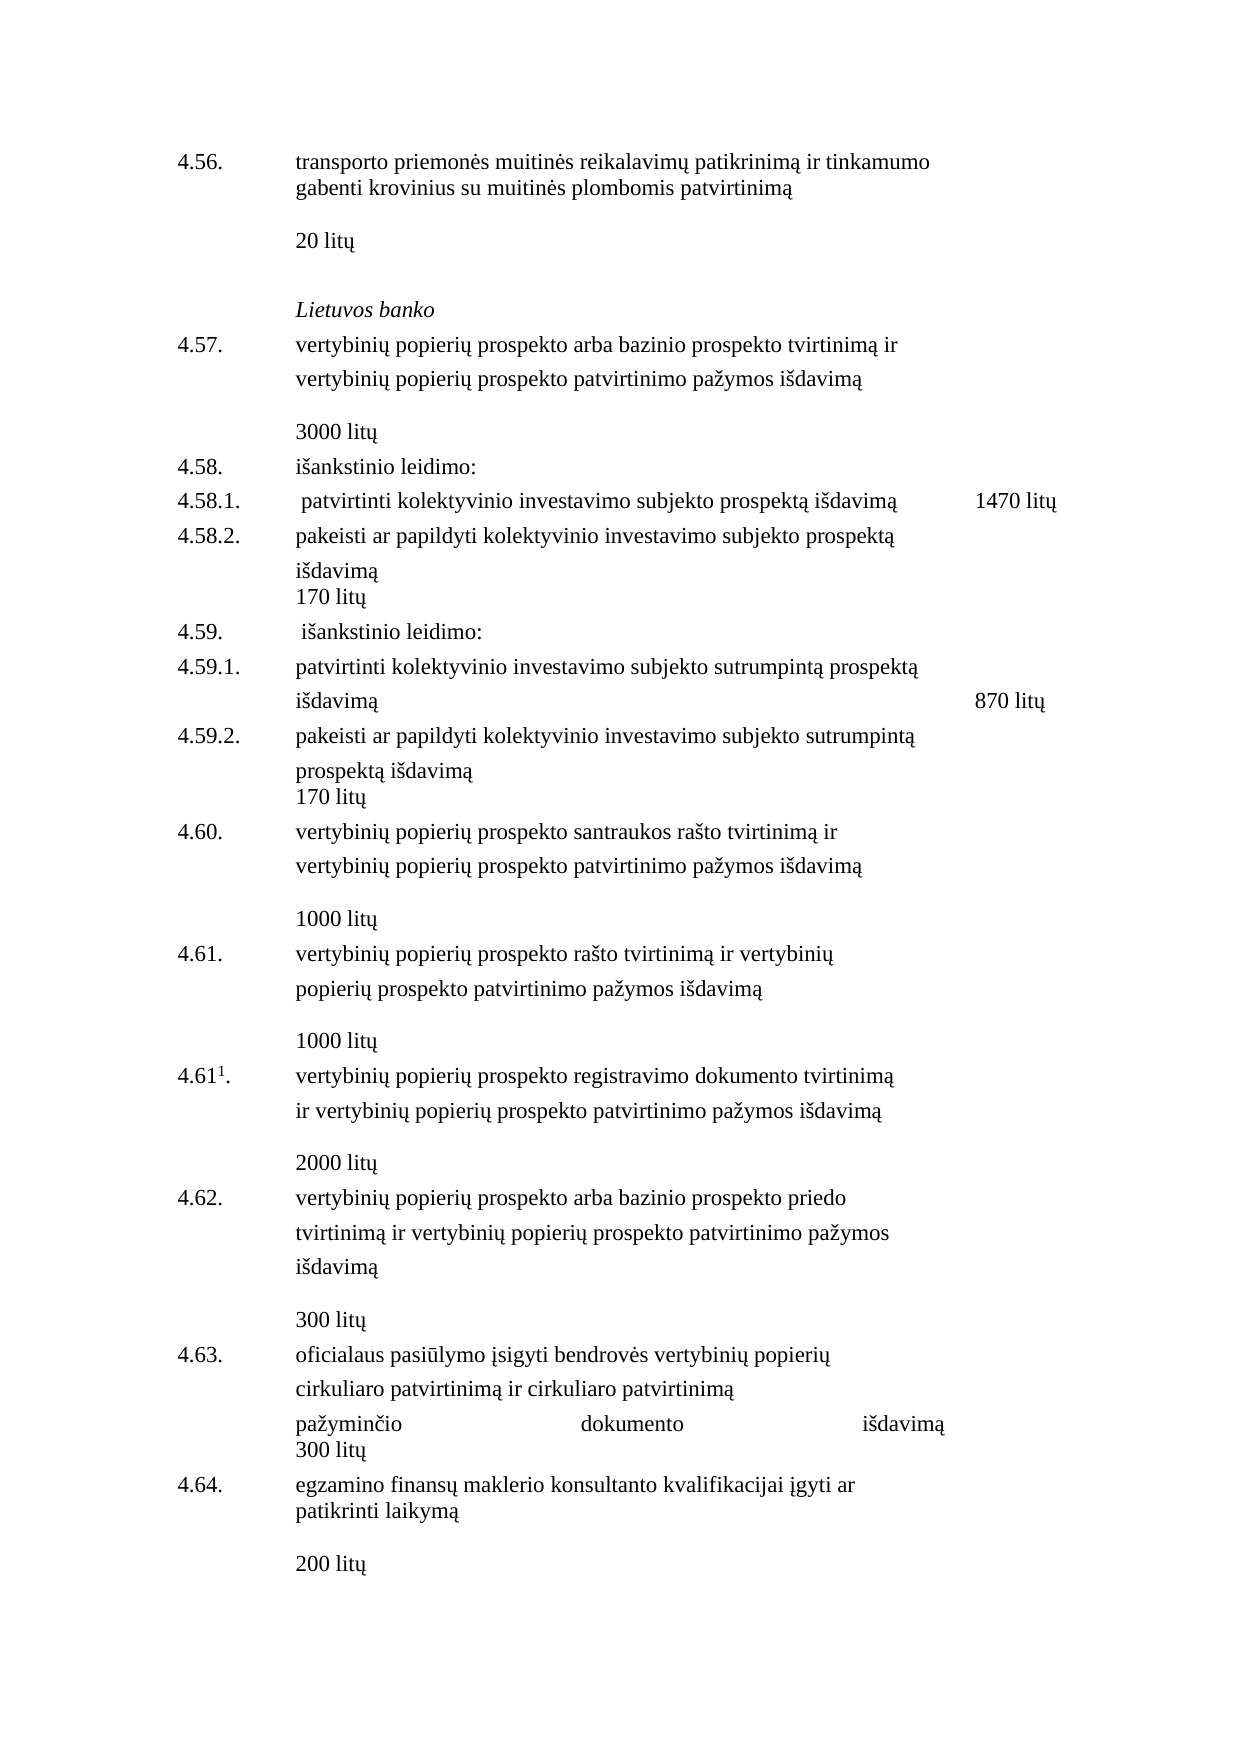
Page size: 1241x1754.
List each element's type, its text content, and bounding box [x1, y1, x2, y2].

text 4.58.1. patvirtinti kolektyvinio investavimo subjekto prospektą išdavimą 1470 litų [177, 488, 1107, 514]
text prospektą išdavimą 170 litų [177, 757, 945, 809]
text išdavimą 870 litų [177, 687, 1107, 714]
text išdavimą 170 litų [177, 557, 945, 610]
text 4.59. išankstinio leidimo: [177, 618, 945, 644]
text 4.64. egzamino finansų maklerio konsultanto kvalifikacijai įgyti ar patikrinti laikymą 200 litų [177, 1471, 945, 1577]
text 4.58.2. pakeisti ar papildyti kolektyvinio investavimo subjekto prospektą [177, 522, 945, 549]
text vertybinių popierių prospekto patvirtinimo pažymos išdavimą 1000 litų [177, 852, 945, 932]
text išdavimą 300 litų [177, 1253, 945, 1332]
text 4.57. vertybinių popierių prospekto arba bazinio prospekto tvirtinimą ir [177, 331, 1122, 357]
text 4.59.1. patvirtinti kolektyvinio investavimo subjekto sutrumpintą prospektą [177, 653, 974, 679]
text 4.63. oficialaus pasiūlymo įsigyti bendrovės vertybinių popierių [177, 1341, 1122, 1367]
text 4.58. išankstinio leidimo: [177, 453, 945, 479]
text 4.62. vertybinių popierių prospekto arba bazinio prospekto priedo [177, 1184, 1122, 1210]
text 4.61. vertybinių popierių prospekto rašto tvirtinimą ir vertybinių [177, 940, 1122, 966]
text 4.611. vertybinių popierių prospekto registravimo dokumento tvirtinimą [177, 1062, 1122, 1088]
text tvirtinimą ir vertybinių popierių prospekto patvirtinimo pažymos [177, 1219, 1122, 1245]
text Lietuvos banko [177, 296, 945, 322]
text 4.60. vertybinių popierių prospekto santraukos rašto tvirtinimą ir [177, 818, 1122, 844]
text popierių prospekto patvirtinimo pažymos išdavimą 1000 litų [177, 974, 945, 1054]
text 4.59.2. pakeisti ar papildyti kolektyvinio investavimo subjekto sutrumpintą [177, 722, 945, 748]
text cirkuliaro patvirtinimą ir cirkuliaro patvirtinimą [177, 1376, 1122, 1402]
text pažyminčio dokumento išdavimą 300 litų [177, 1410, 945, 1463]
text ir vertybinių popierių prospekto patvirtinimo pažymos išdavimą 2000 litų [177, 1097, 945, 1176]
text 4.56. transporto priemonės muitinės reikalavimų patikrinimą ir tinkamumo gabenti krovinius su muitinės plombomis patvirtinimą 20 litų [177, 148, 945, 253]
text vertybinių popierių prospekto patvirtinimo pažymos išdavimą 3000 litų [295, 366, 945, 444]
